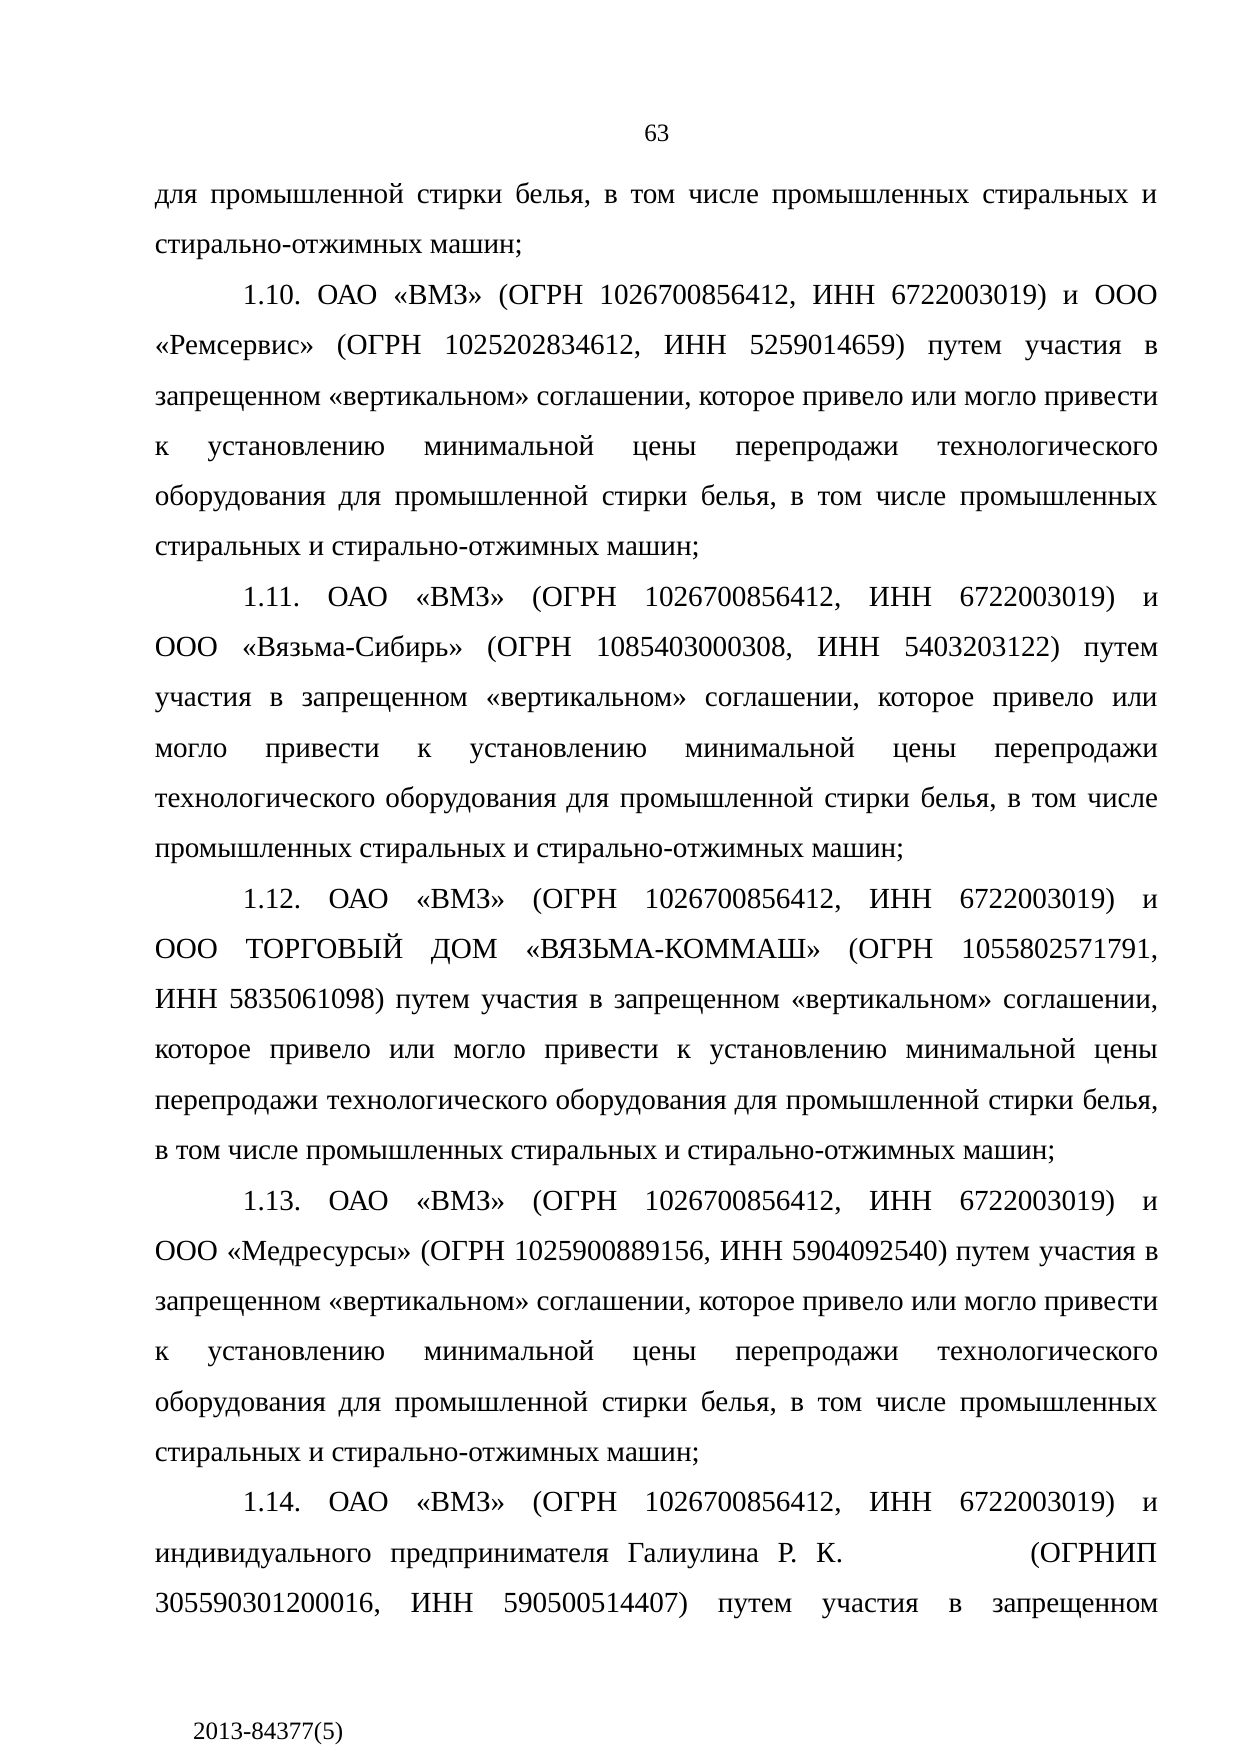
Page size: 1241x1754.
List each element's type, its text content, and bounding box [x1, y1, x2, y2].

text 1.10. ОАО «ВМЗ» (ОГРН 1026700856412, ИНН 6722003019) и ООО «Ремсервис» (ОГРН 1025202834612, ИНН 5259014659) путем участия в запрещенном «вертикальном» соглашении, которое привело или могло привести к установлению минимальной цены перепродажи технологического оборудования для промышленной стирки белья, в том числе промышленных стиральных и стирально-отжимных машин; [154, 277, 1159, 562]
text 1.11. ОАО «ВМЗ» (ОГРН 1026700856412, ИНН 6722003019) и ООО «Вязьма-Сибирь» (ОГРН 1085403000308, ИНН 5403203122) путем участия в запрещенном «вертикальном» соглашении, которое привело или могло привести к установлению минимальной цены перепродажи технологического оборудования для промышленной стирки белья, в том числе промышленных стиральных и стирально-отжимных машин; [154, 579, 1159, 864]
text 1.12. ОАО «ВМЗ» (ОГРН 1026700856412, ИНН 6722003019) и ООО ТОРГОВЫЙ ДОМ «ВЯЗЬМА-КОММАШ» (ОГРН 1055802571791, ИНН 5835061098) путем участия в запрещенном «вертикальном» соглашении, которое привело или могло привести к установлению минимальной цены перепродажи технологического оборудования для промышленной стирки белья, в том числе промышленных стиральных и стирально-отжимных машин; [154, 881, 1159, 1166]
text 1.14. ОАО «ВМЗ» (ОГРН 1026700856412, ИНН 6722003019) и индивидуального предпринимателя Галиулина Р. К. (ОГРНИП 305590301200016, ИНН 590500514407) путем участия в запрещенном [154, 1484, 1159, 1619]
text для промышленной стирки белья, в том числе промышленных стиральных и стирально-отжимных машин; [154, 176, 1159, 260]
text 1.13. ОАО «ВМЗ» (ОГРН 1026700856412, ИНН 6722003019) и ООО «Медресурсы» (ОГРН 1025900889156, ИНН 5904092540) путем участия в запрещенном «вертикальном» соглашении, которое привело или могло привести к установлению минимальной цены перепродажи технологического оборудования для промышленной стирки белья, в том числе промышленных стиральных и стирально-отжимных машин; [154, 1183, 1159, 1468]
